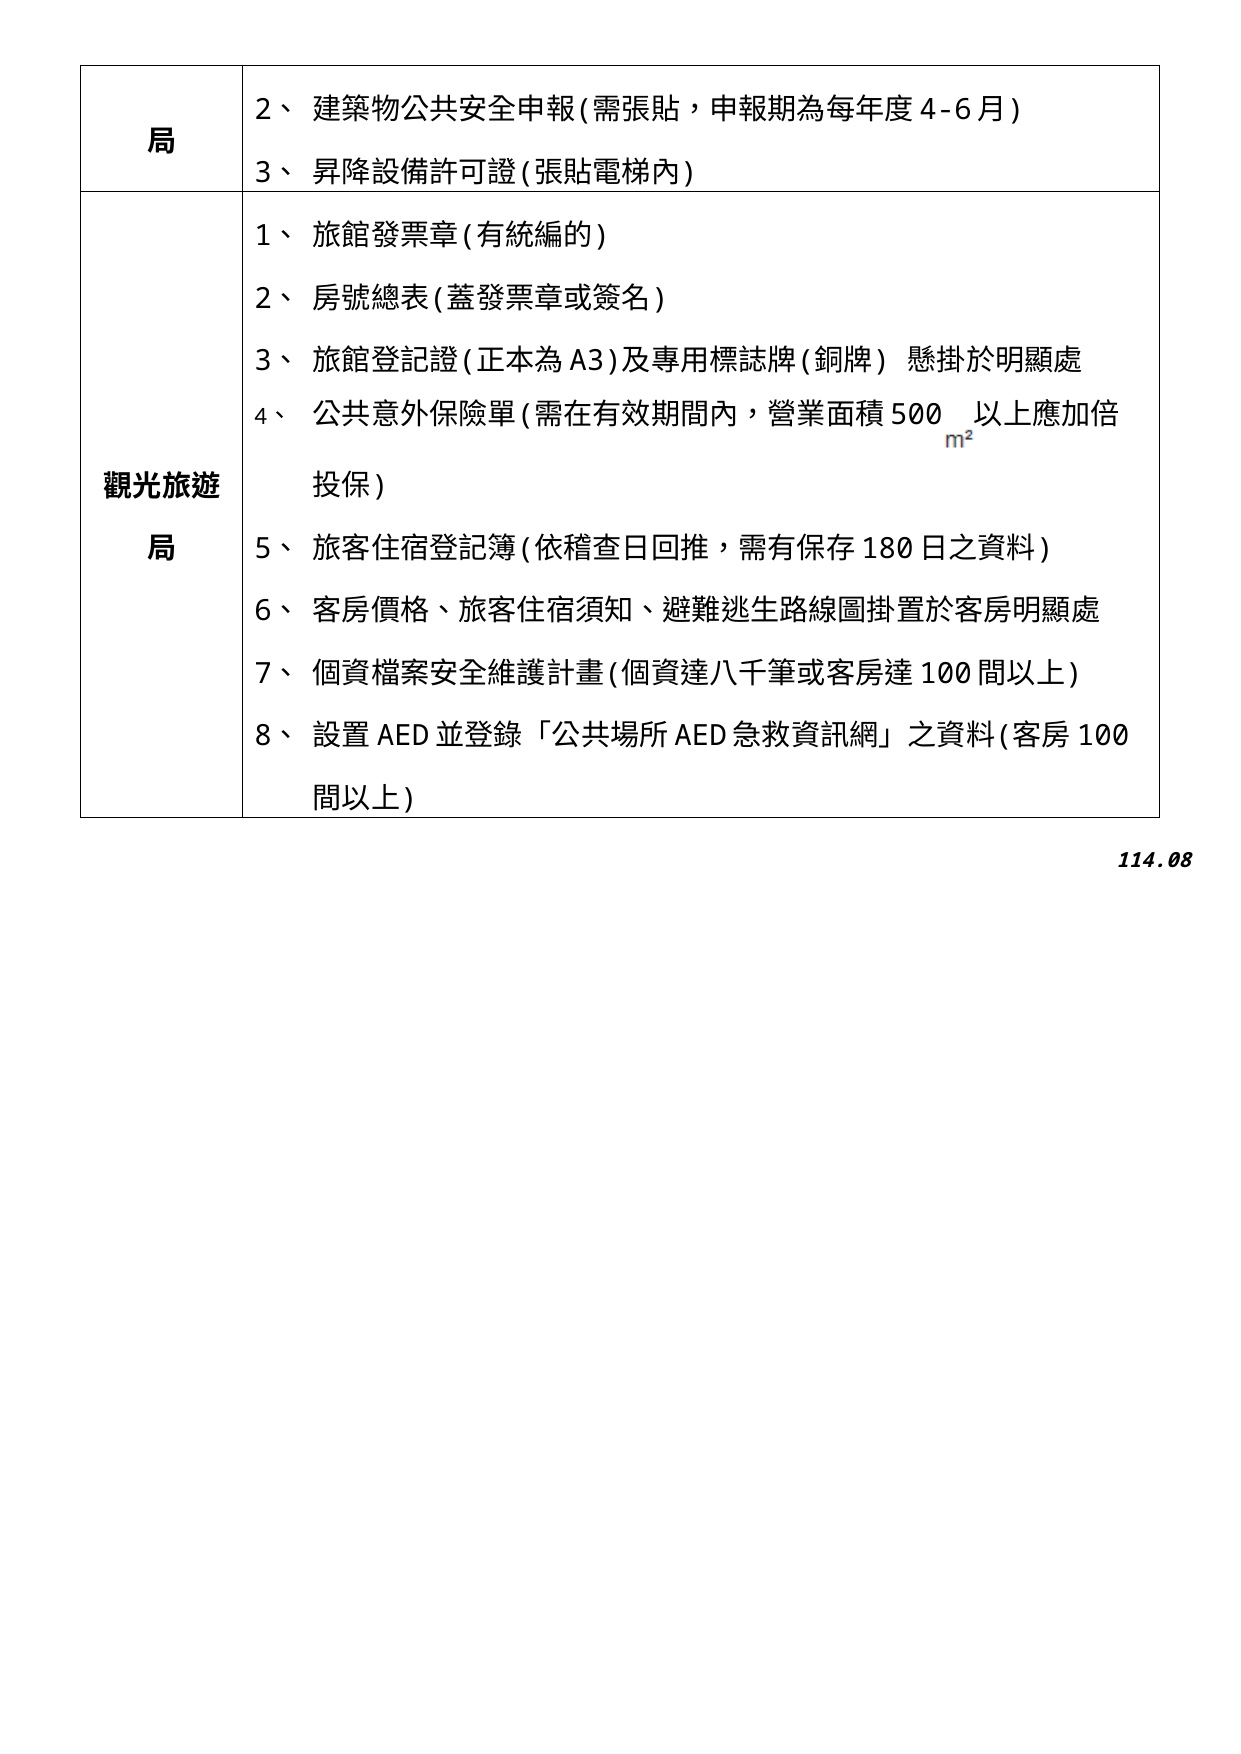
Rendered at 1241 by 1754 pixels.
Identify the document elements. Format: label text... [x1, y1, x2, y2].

table_cell 觀光旅遊局 [81, 192, 242, 817]
table_cell 建築物使用執照 建築物公共安全申報(需張貼，申報期為每年度4-6月) 昇降設備許可證(張貼電梯內) [243, 66, 1159, 191]
text 114.08 [47, 818, 1193, 880]
table_cell 局 [81, 66, 242, 191]
table_cell 旅館發票章(有統編的) 房號總表(蓋發票章或簽名) 旅館登記證(正本為A3)及專用標誌牌(銅牌) 懸掛於明顯處 公共意外保險單(需在有效期間內，營業面積500以上應加倍投保) 旅客住宿登記簿(依稽查日回推，需有保存180日之資料) 客房價格、旅客住宿須知、避難逃生路線圖掛置於客房明顯處 個資檔案安全維護計畫(個資達八千筆或客房達100間以上) 設置AED並登錄「公共場所AED急救資訊網」之資料(客房100間以上) [243, 192, 1159, 817]
